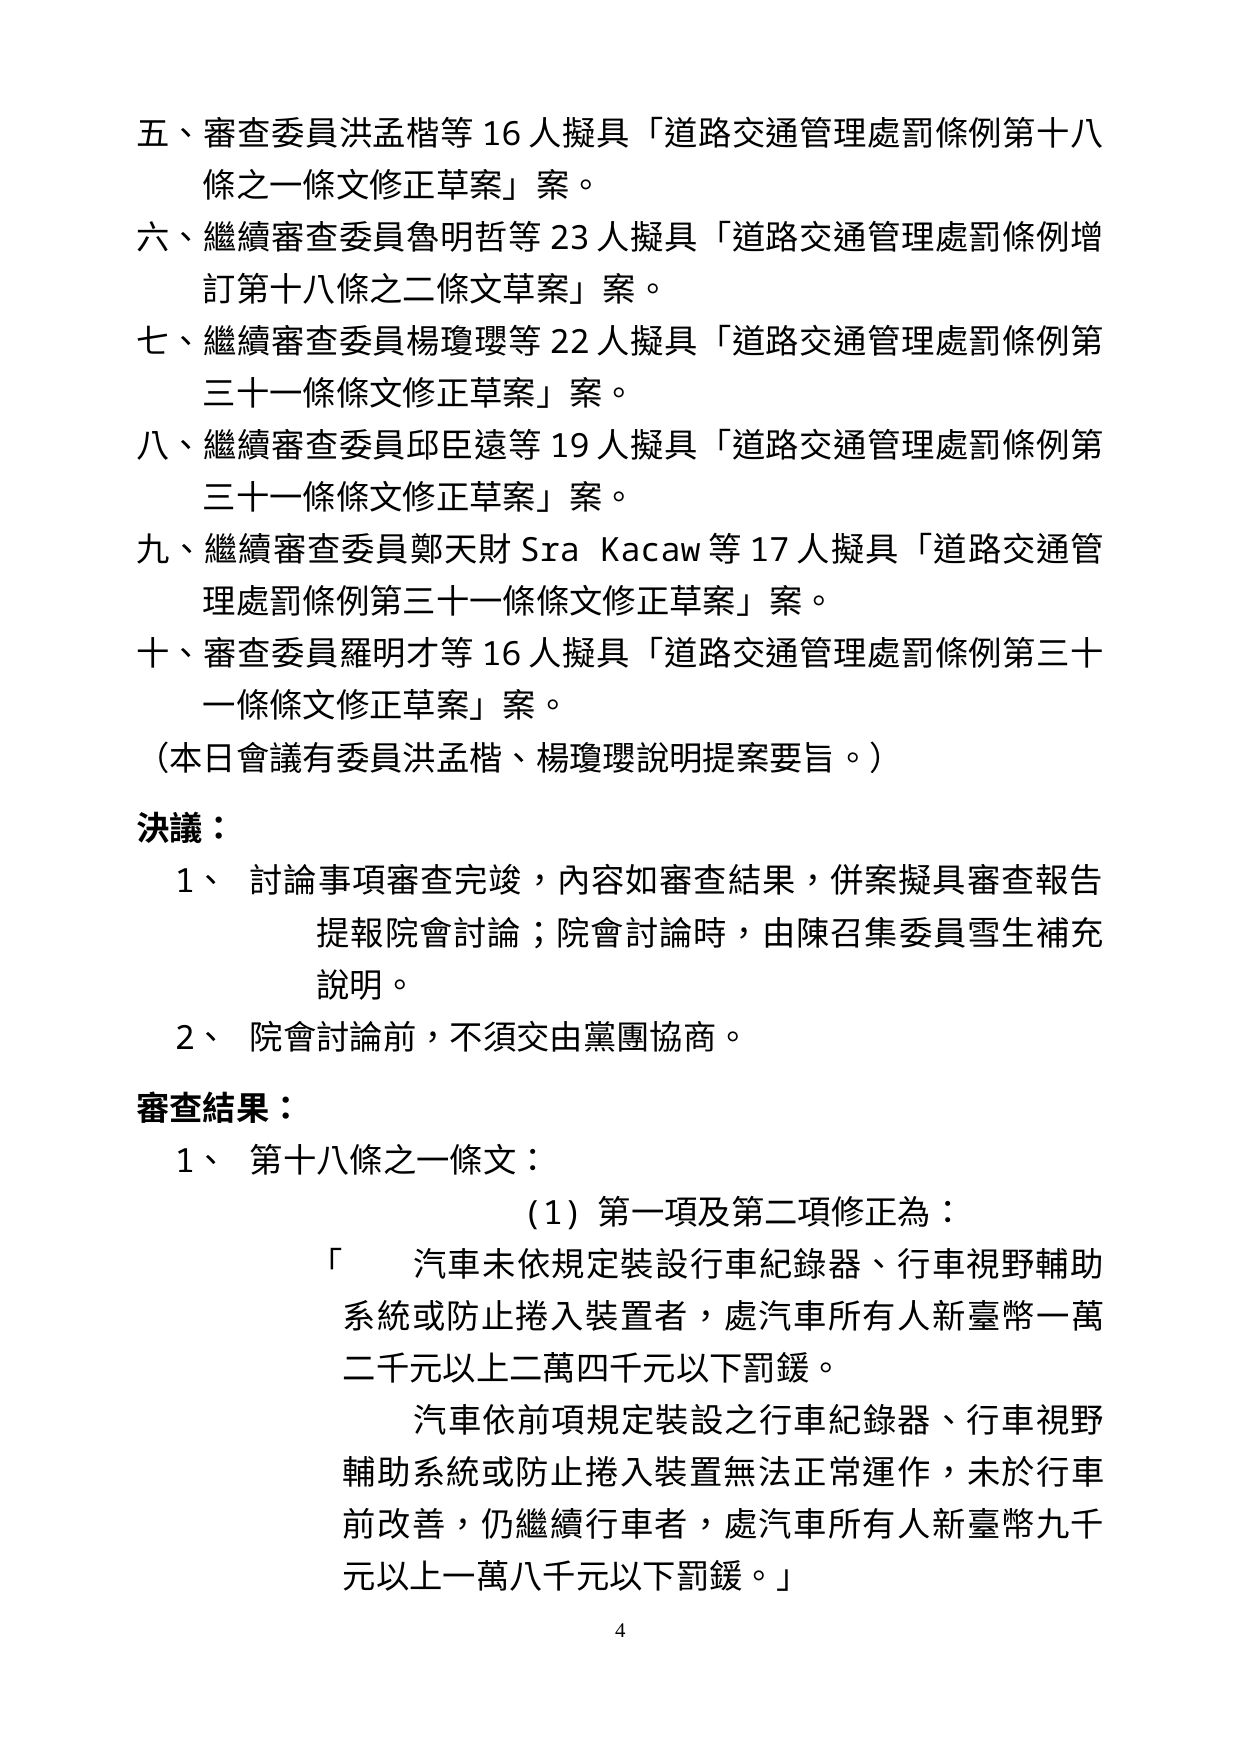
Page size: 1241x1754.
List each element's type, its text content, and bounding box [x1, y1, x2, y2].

list 第一項及第二項修正為： [523, 1182, 1104, 1234]
text 五、審查委員洪孟楷等16人擬具「道路交通管理處罰條例第十八條之一條文修正草案」案。 [136, 103, 1104, 207]
text 八、繼續審查委員邱臣遠等19人擬具「道路交通管理處罰條例第三十一條條文修正草案」案。 [136, 416, 1104, 520]
text 七、繼續審查委員楊瓊瓔等22人擬具「道路交通管理處罰條例第三十一條條文修正草案」案。 [136, 312, 1104, 416]
text 汽車依前項規定裝設之行車紀錄器、行車視野輔助系統或防止捲入裝置無法正常運作，未於行車前改善，仍繼續行車者，處汽車所有人新臺幣九千元以上一萬八千元以下罰鍰。」 [309, 1391, 1104, 1599]
text 審查結果： [136, 1078, 1104, 1130]
text 十、審查委員羅明才等16人擬具「道路交通管理處罰條例第三十一條條文修正草案」案。 [136, 624, 1104, 728]
text 六、繼續審查委員魯明哲等23人擬具「道路交通管理處罰條例增訂第十八條之二條文草案」案。 [136, 207, 1104, 312]
text 決議： [136, 799, 1104, 851]
list 討論事項審查完竣，內容如審查結果，併案擬具審查報告，提報院會討論；院會討論時，由陳召集委員雪生補充說明。 [174, 851, 1104, 1007]
text 九、繼續審查委員鄭天財Sra Kacaw等17人擬具「道路交通管理處罰條例第三十一條條文修正草案」案。 [136, 520, 1104, 624]
list 院會討論前，不須交由黨團協商。 [174, 1007, 1104, 1059]
text 「 汽車未依規定裝設行車紀錄器、行車視野輔助系統或防止捲入裝置者，處汽車所有人新臺幣一萬二千元以上二萬四千元以下罰鍰。 [309, 1234, 1104, 1391]
text （本日會議有委員洪孟楷、楊瓊瓔說明提案要旨。） [136, 728, 1104, 780]
list 第十八條之一條文： [174, 1130, 1104, 1182]
